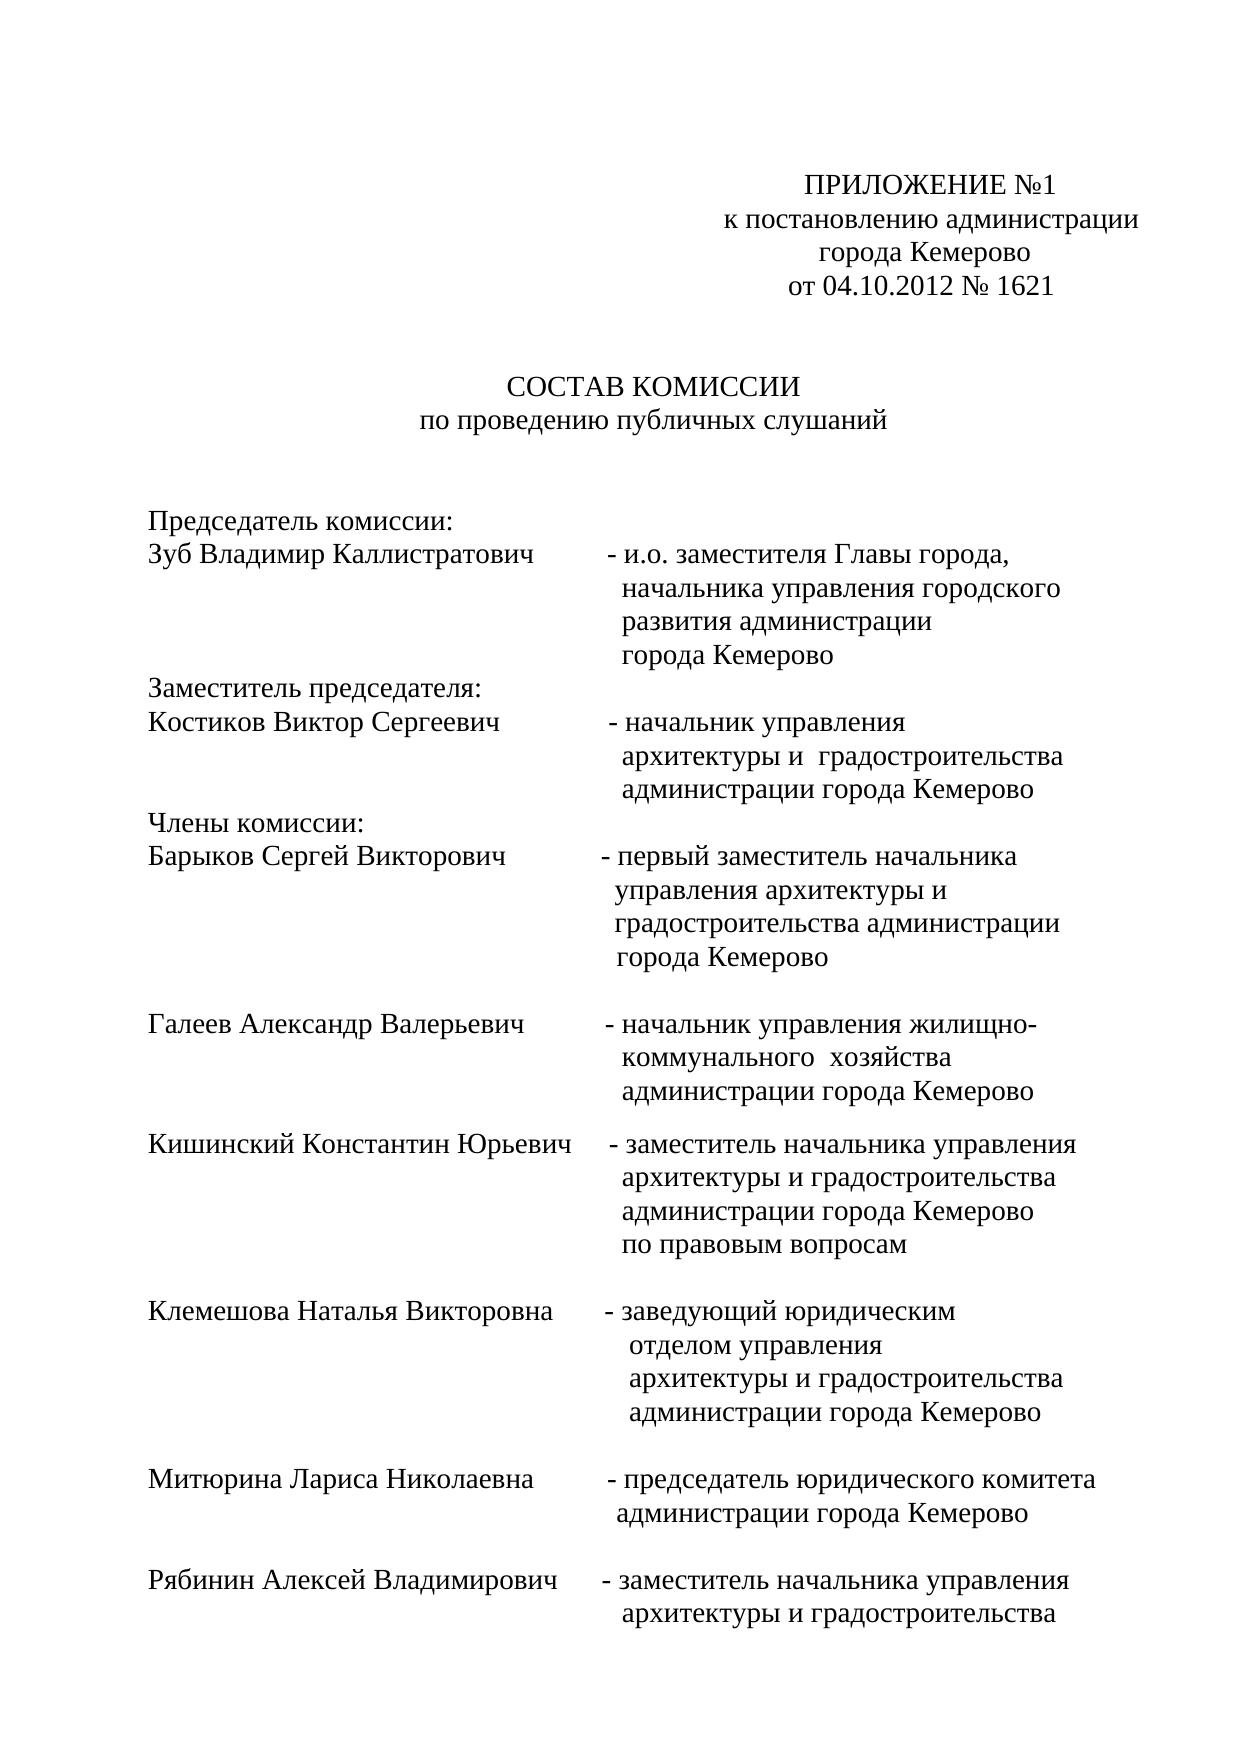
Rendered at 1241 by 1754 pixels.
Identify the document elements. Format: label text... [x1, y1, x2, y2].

text ПРИЛОЖЕНИЕ №1 [148, 167, 1140, 201]
text города Кемерово [738, 234, 1140, 268]
text Галеев Александр Валерьевич - начальник управления жилищно- [148, 1006, 1140, 1039]
title Члены комиссии: [148, 805, 1140, 838]
text развития администрации [148, 603, 1140, 637]
title Рябинин Алексей Владимирович - заместитель начальника управления [148, 1562, 1140, 1595]
title Костиков Виктор Сергеевич - начальник управления [148, 704, 1140, 738]
text администрации города Кемерово [148, 1073, 1140, 1107]
text по правовым вопросам [148, 1226, 1140, 1260]
text Барыков Сергей Викторович - первый заместитель начальника [148, 838, 1140, 872]
text от 04.10.2012 № 1621 [664, 268, 1140, 302]
text отделом управления [148, 1327, 1140, 1361]
text управления архитектуры и [148, 872, 1140, 905]
text Председатель комиссии: [148, 503, 1140, 536]
text коммунального хозяйства [148, 1039, 1140, 1073]
title администрации города Кемерово [148, 771, 1140, 805]
text администрации города Кемерово [148, 1495, 1140, 1528]
text архитектуры и градостроительства [148, 1595, 1140, 1629]
text градостроительства администрации города Кемерово [148, 905, 1140, 972]
text администрации города Кемерово [148, 1394, 1140, 1428]
text по проведению публичных слушаний [148, 402, 1158, 436]
text Зуб Владимир Каллистратович - и.о. заместителя Главы города, [148, 536, 1140, 570]
text начальника управления городского [148, 570, 1140, 603]
text СОСТАВ КОМИССИИ [148, 369, 1158, 402]
text города Кемерово [148, 637, 1140, 671]
text Клемешова Наталья Викторовна - заведующий юридическим [148, 1293, 1140, 1327]
text к постановлению администрации [148, 201, 1140, 234]
title администрации города Кемерово [148, 1193, 1140, 1226]
text Заместитель председателя: [148, 671, 1140, 704]
text архитектуры и градостроительства [148, 1361, 1140, 1394]
title Кишинский Константин Юрьевич - заместитель начальника управления [148, 1126, 1140, 1159]
text Митюрина Лариса Николаевна - председатель юридического комитета [148, 1461, 1140, 1495]
title архитектуры и градостроительства [148, 1159, 1140, 1193]
title архитектуры и градостроительства [148, 738, 1140, 771]
